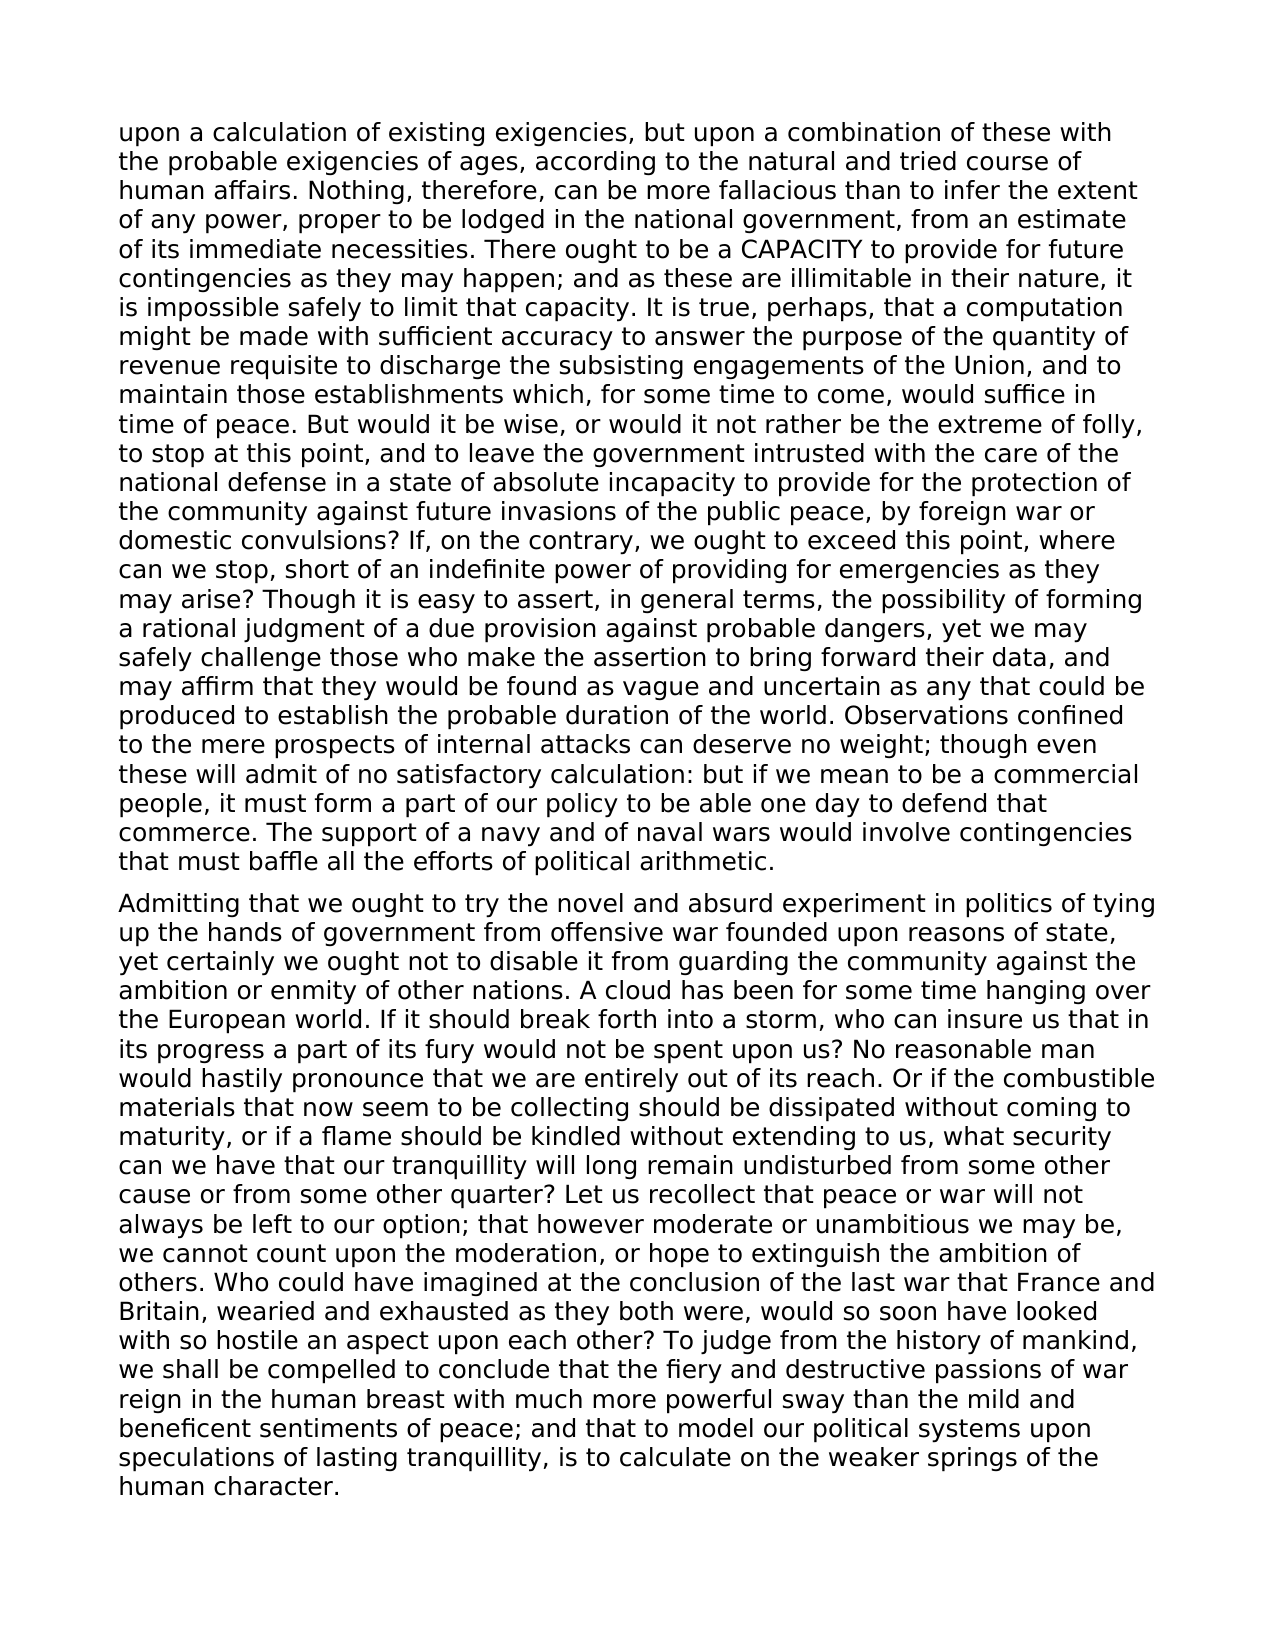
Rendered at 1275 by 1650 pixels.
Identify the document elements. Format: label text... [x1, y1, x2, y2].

text upon a calculation of existing exigencies, but upon a combination of these with the probable exigencies of ages, according to the natural and tried course of human affairs. Nothing, therefore, can be more fallacious than to infer the extent of any power, proper to be lodged in the national government, from an estimate of its immediate necessities. There ought to be a CAPACITY to provide for future contingencies as they may happen; and as these are illimitable in their nature, it is impossible safely to limit that capacity. It is true, perhaps, that a computation might be made with sufficient accuracy to answer the purpose of the quantity of revenue requisite to discharge the subsisting engagements of the Union, and to maintain those establishments which, for some time to come, would suffice in time of peace. But would it be wise, or would it not rather be the extreme of folly, to stop at this point, and to leave the government intrusted with the care of the national defense in a state of absolute incapacity to provide for the protection of the community against future invasions of the public peace, by foreign war or domestic convulsions? If, on the contrary, we ought to exceed this point, where can we stop, short of an indefinite power of providing for emergencies as they may arise? Though it is easy to assert, in general terms, the possibility of forming a rational judgment of a due provision against probable dangers, yet we may safely challenge those who make the assertion to bring forward their data, and may affirm that they would be found as vague and uncertain as any that could be produced to establish the probable duration of the world. Observations confined to the mere prospects of internal attacks can deserve no weight; though even these will admit of no satisfactory calculation: but if we mean to be a commercial people, it must form a part of our policy to be able one day to defend that commerce. The support of a navy and of naval wars would involve contingencies that must baffle all the efforts of political arithmetic. [118, 118, 1157, 876]
text Admitting that we ought to try the novel and absurd experiment in politics of tying up the hands of government from offensive war founded upon reasons of state, yet certainly we ought not to disable it from guarding the community against the ambition or enmity of other nations. A cloud has been for some time hanging over the European world. If it should break forth into a storm, who can insure us that in its progress a part of its fury would not be spent upon us? No reasonable man would hastily pronounce that we are entirely out of its reach. Or if the combustible materials that now seem to be collecting should be dissipated without coming to maturity, or if a flame should be kindled without extending to us, what security can we have that our tranquillity will long remain undisturbed from some other cause or from some other quarter? Let us recollect that peace or war will not always be left to our option; that however moderate or unambitious we may be, we cannot count upon the moderation, or hope to extinguish the ambition of others. Who could have imagined at the conclusion of the last war that France and Britain, wearied and exhausted as they both were, would so soon have looked with so hostile an aspect upon each other? To judge from the history of mankind, we shall be compelled to conclude that the fiery and destructive passions of war reign in the human breast with much more powerful sway than the mild and beneficent sentiments of peace; and that to model our political systems upon speculations of lasting tranquillity, is to calculate on the weaker springs of the human character. [118, 889, 1157, 1501]
